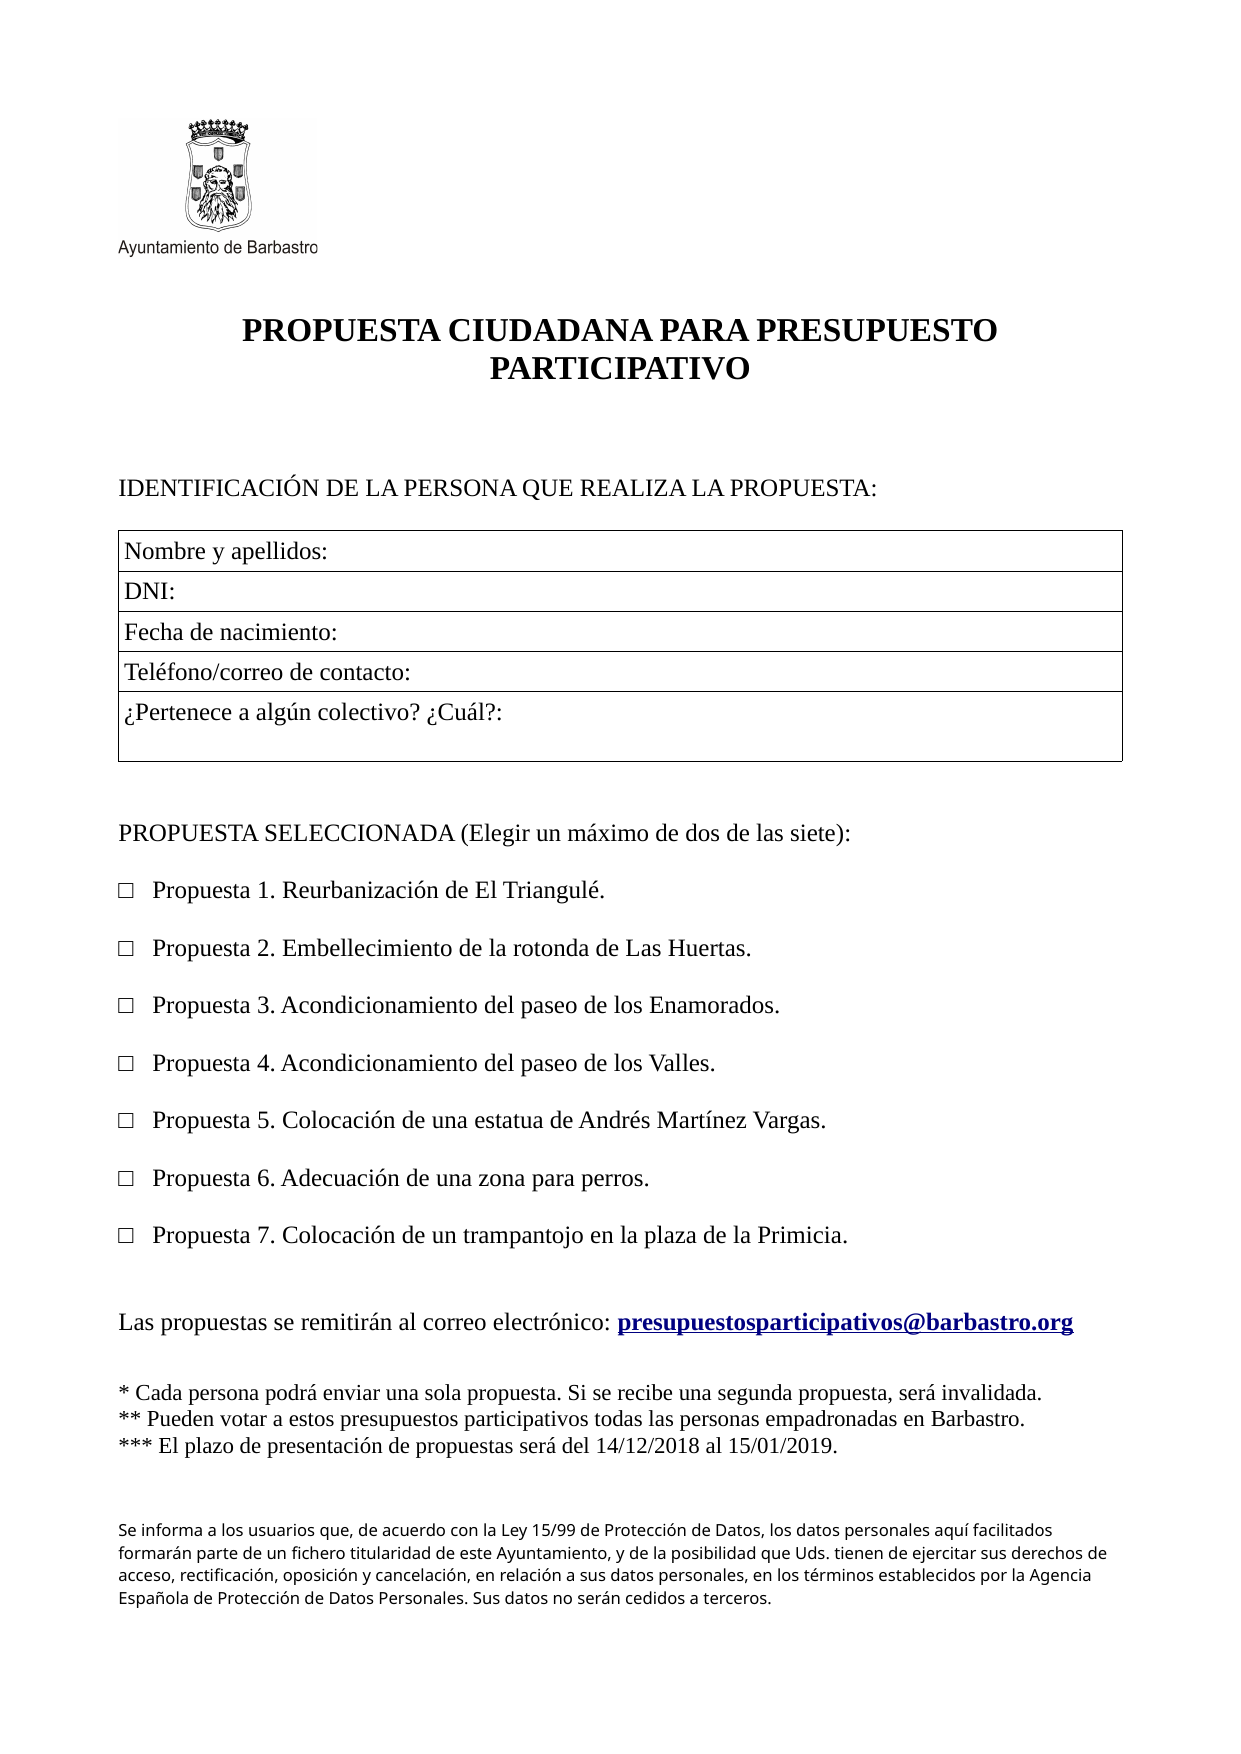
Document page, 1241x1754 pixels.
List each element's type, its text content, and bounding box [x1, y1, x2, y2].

text □ Propuesta 1. Reurbanización de El Triangulé. [118, 876, 1122, 904]
table_cell Teléfono/correo de contacto: [119, 652, 1122, 691]
table_cell Fecha de nacimiento: [119, 612, 1122, 651]
picture [118, 118, 318, 259]
table_cell ¿Pertenece a algún colectivo? ¿Cuál?: [119, 692, 1122, 761]
text □ Propuesta 6. Adecuación de una zona para perros. [118, 1163, 1122, 1192]
text PROPUESTA SELECCIONADA (Elegir un máximo de dos de las siete): [118, 818, 1122, 847]
text PROPUESTA CIUDADANA PARA PRESUPUESTO PARTICIPATIVO [118, 310, 1122, 386]
text □ Propuesta 4. Acondicionamiento del paseo de los Valles. [118, 1048, 1122, 1077]
text Las propuestas se remitirán al correo electrónico: presupuestosparticipativos@barbastro.org [118, 1307, 1122, 1336]
table_cell DNI: [119, 572, 1122, 611]
text IDENTIFICACIÓN DE LA PERSONA QUE REALIZA LA PROPUESTA: [118, 473, 1122, 501]
text □ Propuesta 5. Colocación de una estatua de Andrés Martínez Vargas. [118, 1106, 1122, 1134]
text □ Propuesta 3. Acondicionamiento del paseo de los Enamorados. [118, 991, 1122, 1019]
text □ Propuesta 7. Colocación de un trampantojo en la plaza de la Primicia. [118, 1221, 1122, 1249]
text □ Propuesta 2. Embellecimiento de la rotonda de Las Huertas. [118, 933, 1122, 962]
table_header Nombre y apellidos: [119, 531, 1122, 571]
